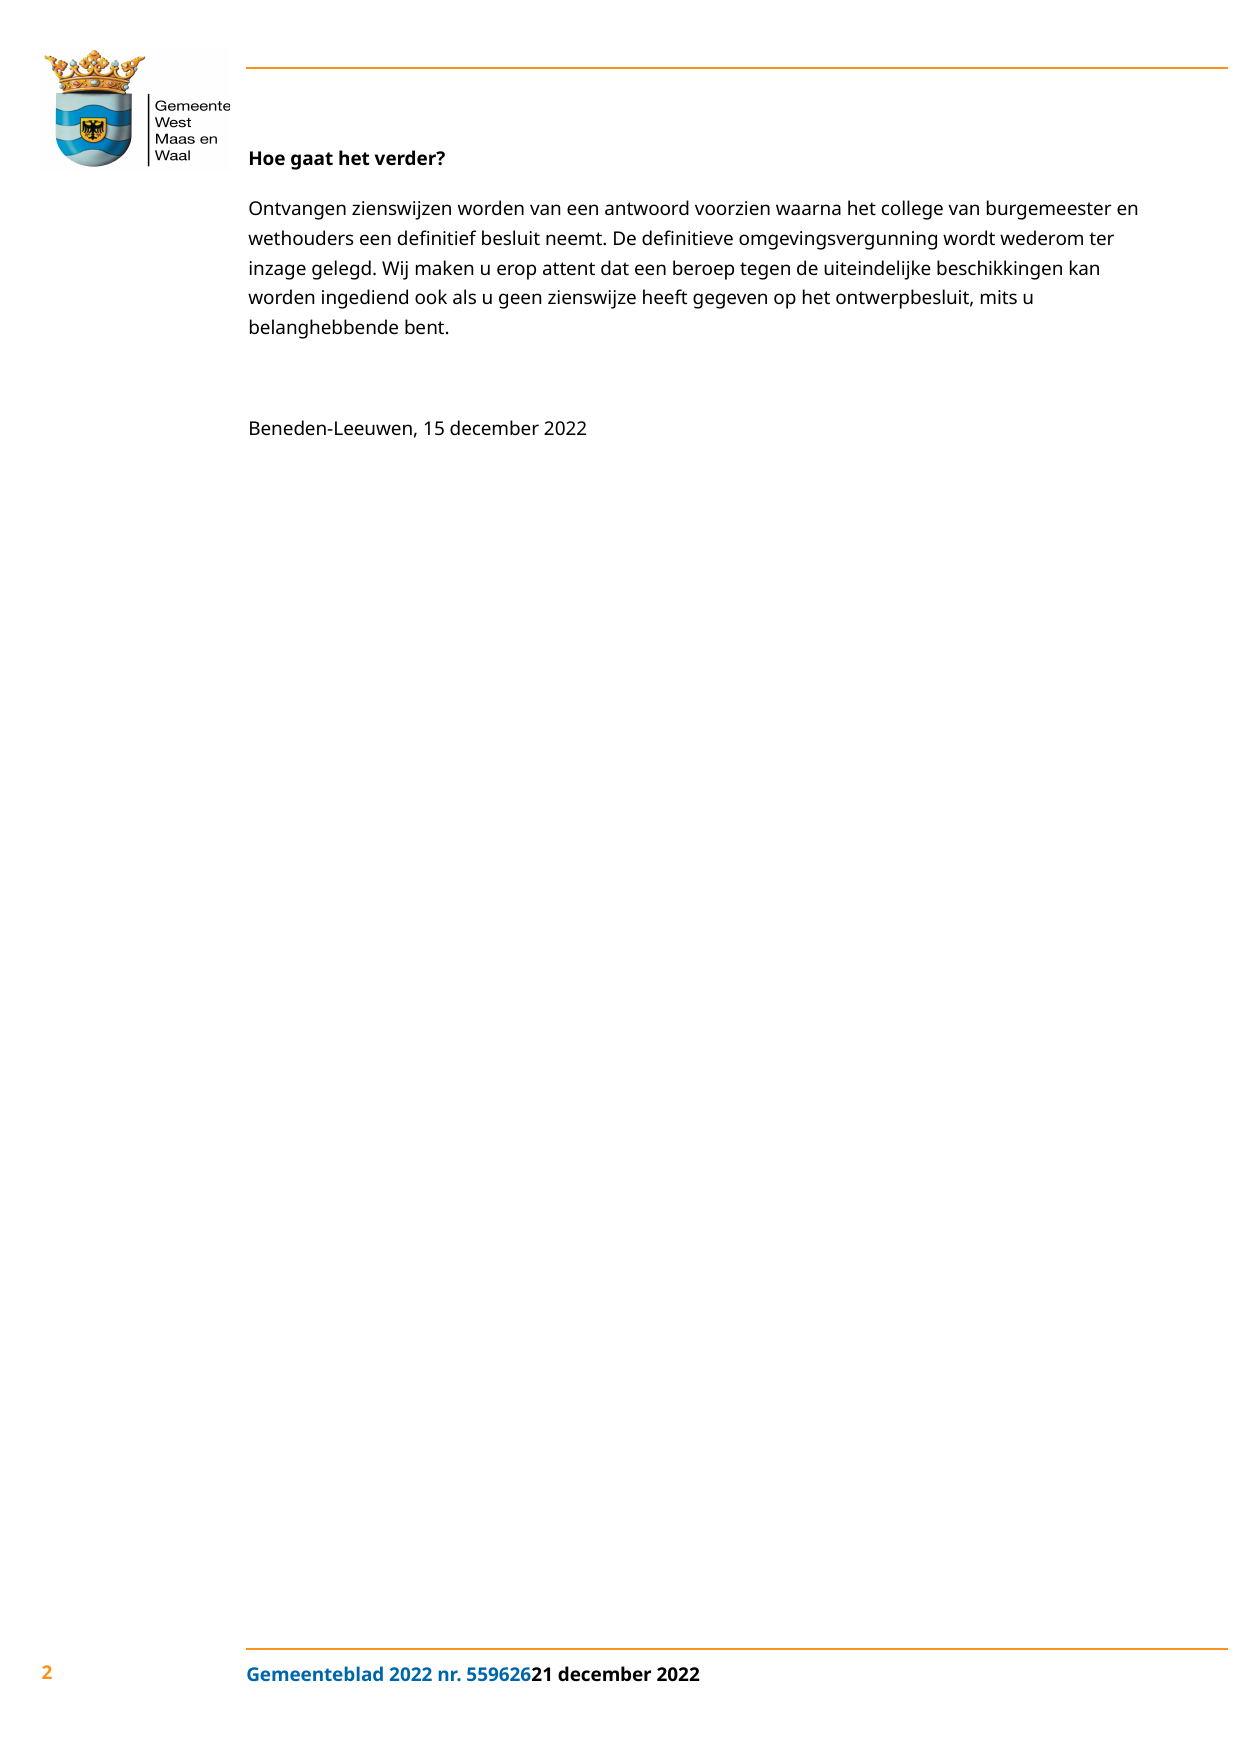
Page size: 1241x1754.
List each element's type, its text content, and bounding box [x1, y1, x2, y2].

text Ontvangen zienswijzen worden van een antwoord voorzien waarna het college van burgemeester en wethouders een definitief besluit neemt. De definitieve omgevingsvergunning wordt wederom ter inzage gelegd. Wij maken u erop attent dat een beroep tegen de uiteindelijke beschikkingen kan worden ingediend ook als u geen zienswijze heeft gegeven op het ontwerpbesluit, mits u belanghebbende bent. [248, 196, 1152, 340]
picture [41, 47, 231, 172]
text Beneden-Leeuwen, 15 december 2022 [248, 415, 1152, 441]
text Hoe gaat het verder? [248, 145, 1152, 171]
